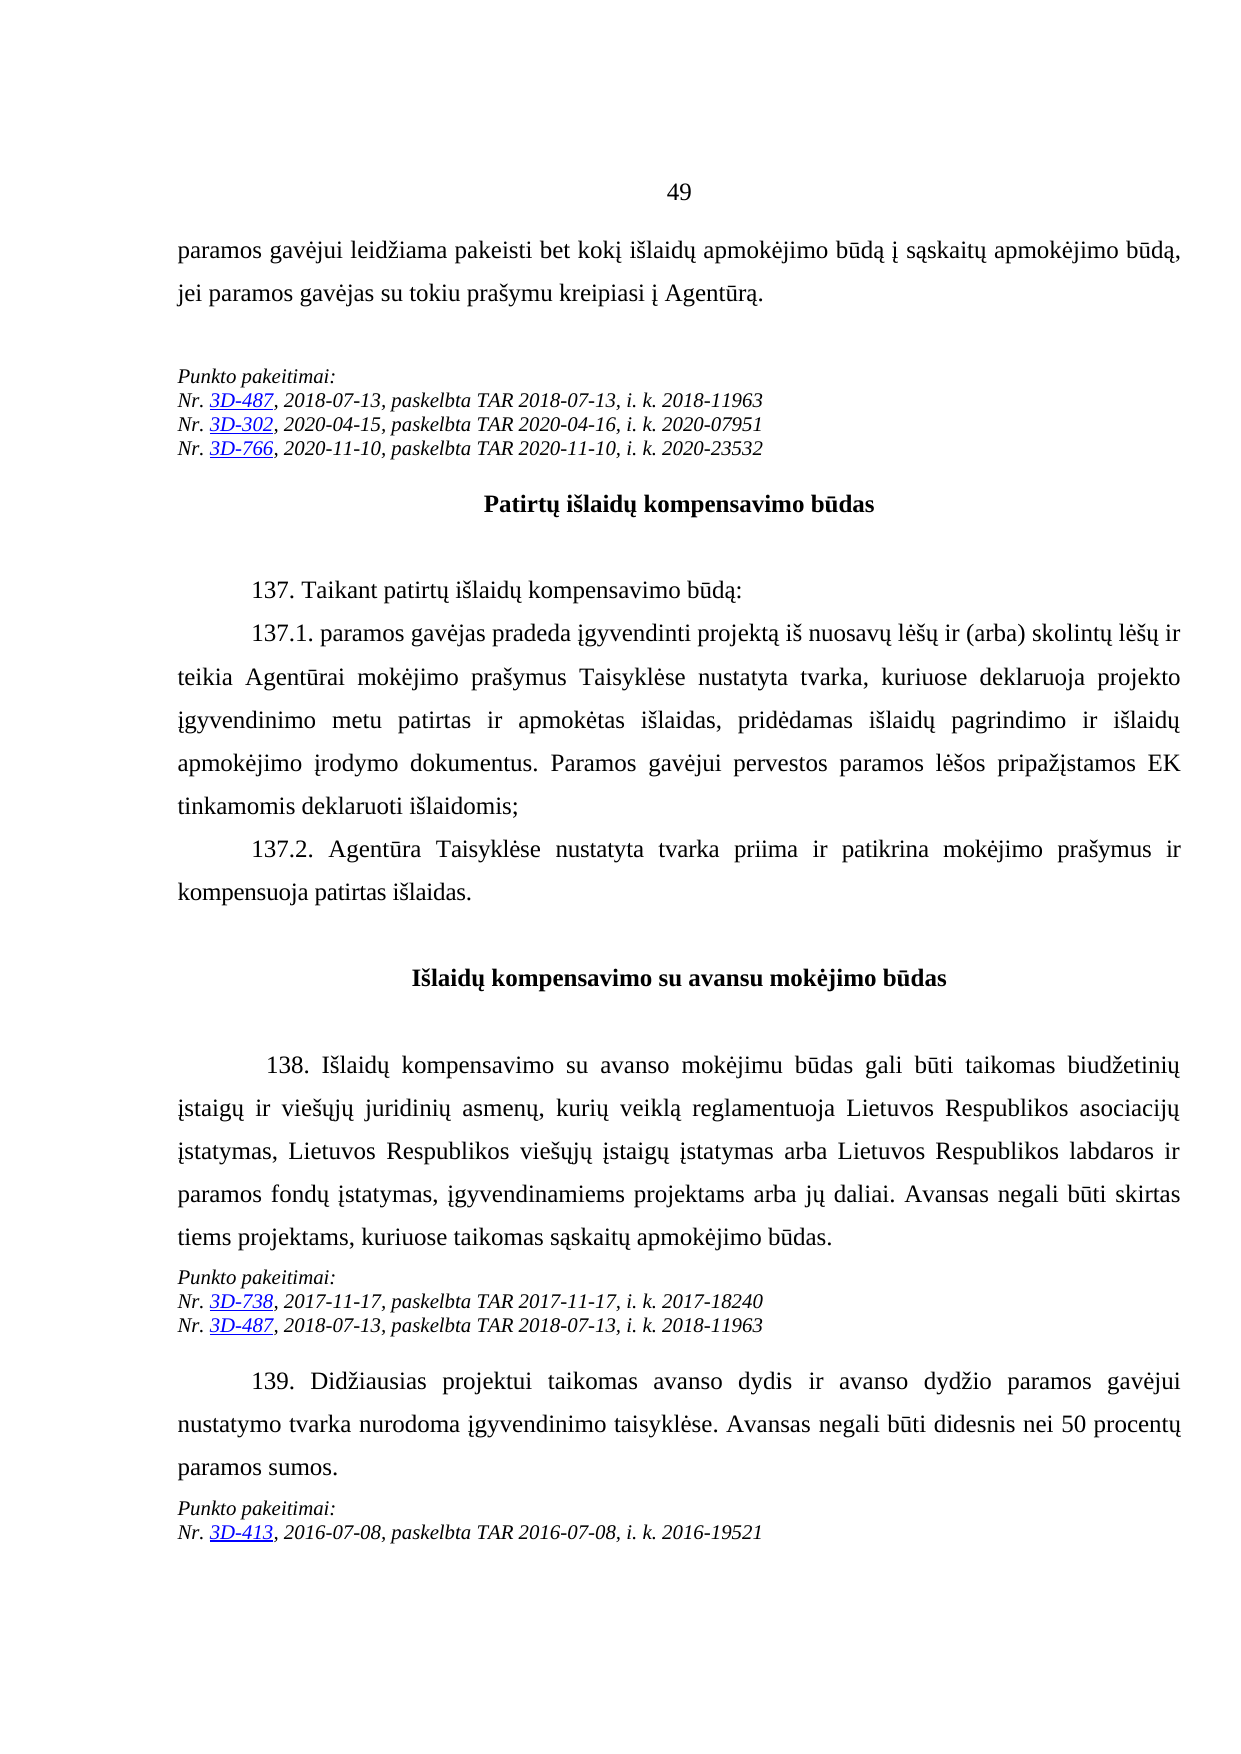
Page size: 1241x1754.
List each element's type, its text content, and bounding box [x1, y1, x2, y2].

text 137.2. Agentūra Taisyklėse nustatyta tvarka priima ir patikrina mokėjimo prašymus ir kompensuoja patirtas išlaidas. [177, 834, 1181, 906]
text Patirtų išlaidų kompensavimo būdas [177, 489, 1181, 518]
text Išlaidų kompensavimo su avansu mokėjimo būdas [177, 963, 1181, 992]
text 139. Didžiausias projektui taikomas avanso dydis ir avanso dydžio paramos gavėjui nustatymo tvarka nurodoma įgyvendinimo taisyklėse. Avansas negali būti didesnis nei 50 procentų paramos sumos. [177, 1366, 1181, 1481]
text Nr. 3D-738, 2017-11-17, paskelbta TAR 2017-11-17, i. k. 2017-18240 [177, 1289, 1181, 1313]
text Nr. 3D-487, 2018-07-13, paskelbta TAR 2018-07-13, i. k. 2018-11963 [177, 388, 1181, 412]
text Punkto pakeitimai: [177, 364, 1181, 388]
text 137.1. paramos gavėjas pradeda įgyvendinti projektą iš nuosavų lėšų ir (arba) skolintų lėšų ir teikia Agentūrai mokėjimo prašymus Taisyklėse nustatyta tvarka, kuriuose deklaruoja projekto įgyvendinimo metu patirtas ir apmokėtas išlaidas, pridėdamas išlaidų pagrindimo ir išlaidų apmokėjimo įrodymo dokumentus. Paramos gavėjui pervestos paramos lėšos pripažįstamos EK tinkamomis deklaruoti išlaidomis; [177, 618, 1181, 820]
text 138. Išlaidų kompensavimo su avanso mokėjimu būdas gali būti taikomas biudžetinių įstaigų ir viešųjų juridinių asmenų, kurių veiklą reglamentuoja Lietuvos Respublikos asociacijų įstatymas, Lietuvos Respublikos viešųjų įstaigų įstatymas arba Lietuvos Respublikos labdaros ir paramos fondų įstatymas, įgyvendinamiems projektams arba jų daliai. Avansas negali būti skirtas tiems projektams, kuriuose taikomas sąskaitų apmokėjimo būdas. [177, 1050, 1181, 1251]
text Nr. 3D-302, 2020-04-15, paskelbta TAR 2020-04-16, i. k. 2020-07951 [177, 412, 1181, 436]
text paramos gavėjui leidžiama pakeisti bet kokį išlaidų apmokėjimo būdą į sąskaitų apmokėjimo būdą, jei paramos gavėjas su tokiu prašymu kreipiasi į Agentūrą. [177, 235, 1181, 307]
text Punkto pakeitimai: [177, 1265, 1181, 1289]
text Nr. 3D-766, 2020-11-10, paskelbta TAR 2020-11-10, i. k. 2020-23532 [177, 436, 1181, 460]
text Punkto pakeitimai: [177, 1496, 1181, 1520]
text Nr. 3D-487, 2018-07-13, paskelbta TAR 2018-07-13, i. k. 2018-11963 [177, 1313, 1181, 1337]
text Nr. 3D-413, 2016-07-08, paskelbta TAR 2016-07-08, i. k. 2016-19521 [177, 1520, 1181, 1544]
text 137. Taikant patirtų išlaidų kompensavimo būdą: [236, 575, 1181, 604]
